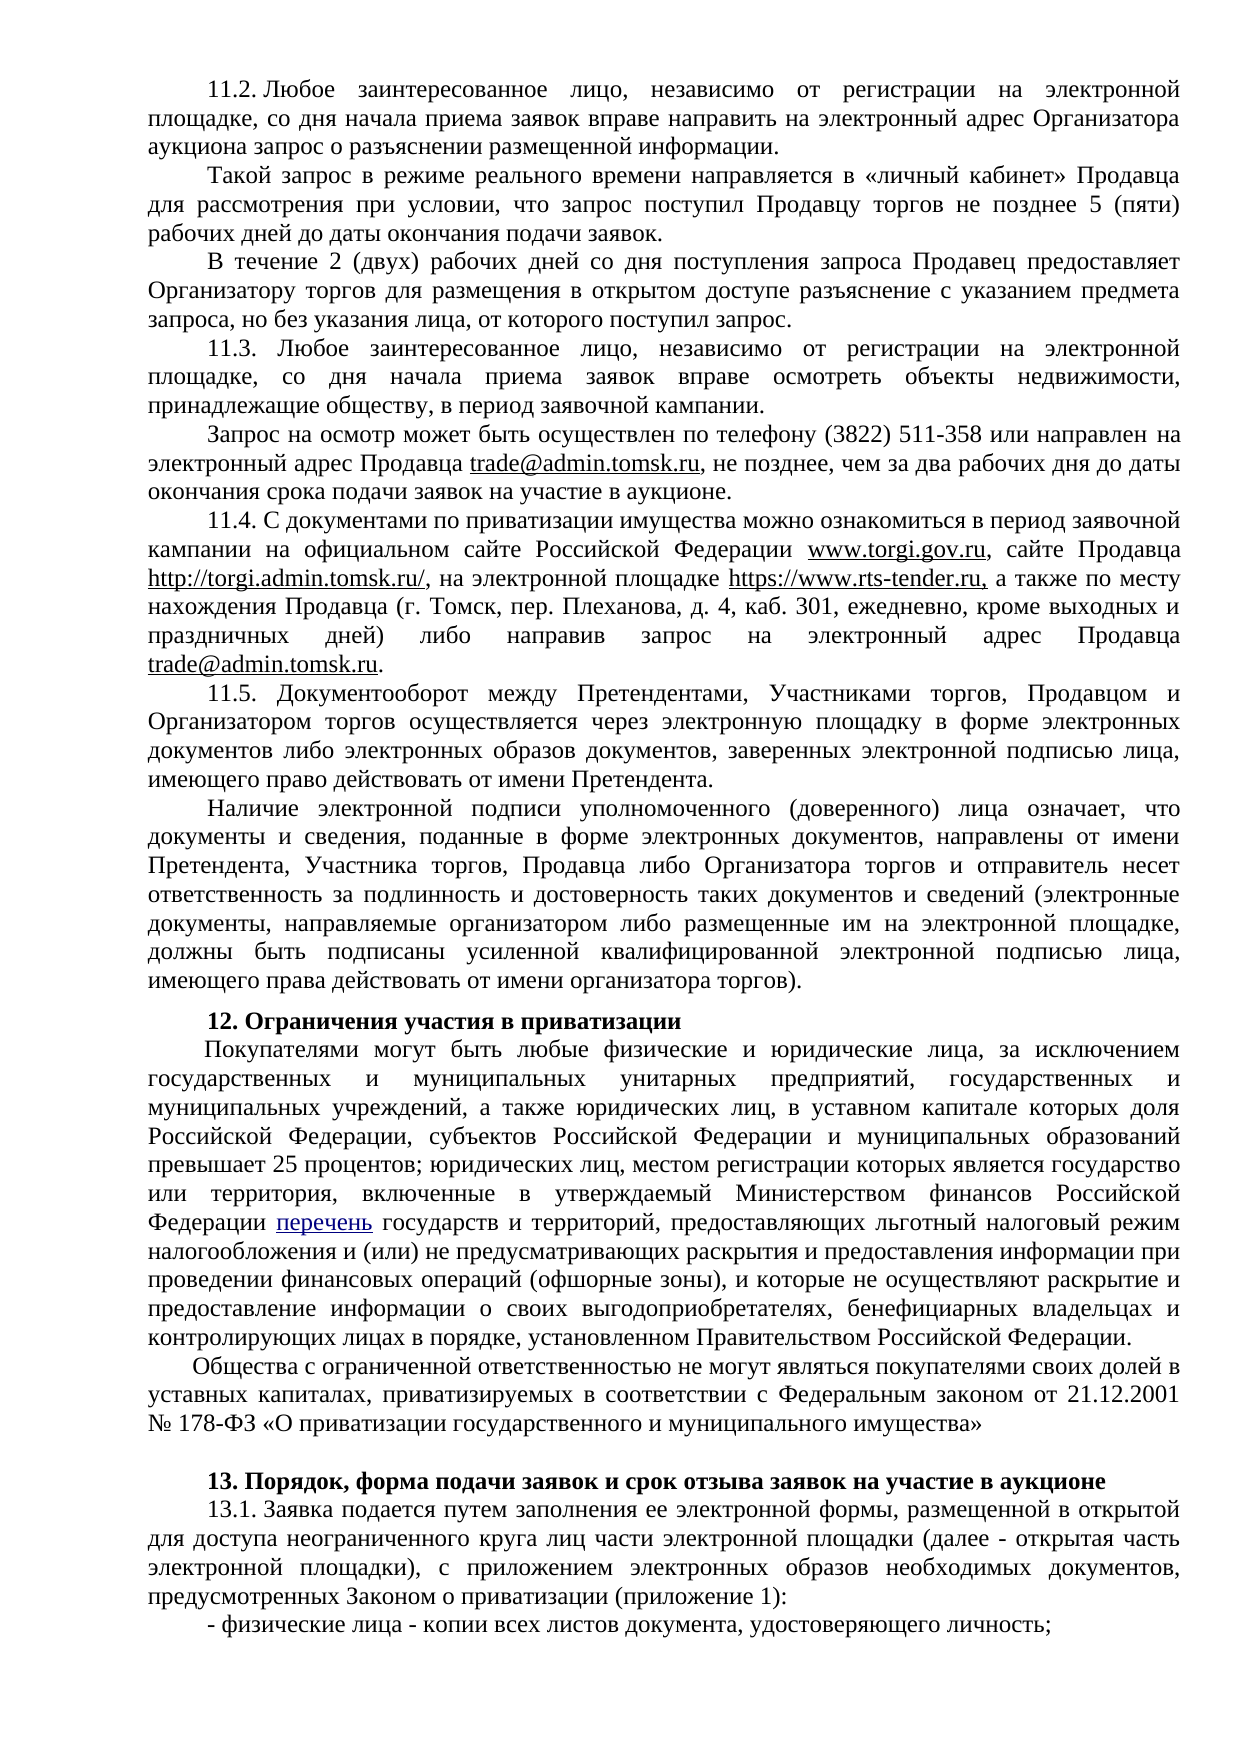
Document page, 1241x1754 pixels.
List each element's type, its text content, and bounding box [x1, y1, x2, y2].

subtitle В течение 2 (двух) рабочих дней со дня поступления запроса Продавец предоставляет Организатору торгов для размещения в открытом доступе разъяснение с указанием предмета запроса, но без указания лица, от которого поступил запрос. [148, 246, 1181, 333]
text 11.4. С документами по приватизации имущества можно ознакомиться в период заявочной кампании на официальном сайте Российской Федерации www.torgi.gov.ru, сайте Продавца http://torgi.admin.tomsk.ru/, на электронной площадке https://www.rts-tender.ru, а также по месту нахождения Продавца (г. Томск, пер. Плеханова, д. 4, каб. 301, ежедневно, кроме выходных и праздничных дней) либо направив запрос на электронный адрес Продавца trade@admin.tomsk.ru. [148, 505, 1181, 678]
text 11.2. Любое заинтересованное лицо, независимо от регистрации на электронной площадке, со дня начала приема заявок вправе направить на электронный адрес Организатора аукциона запрос о разъяснении размещенной информации. [148, 74, 1181, 160]
text - физические лица - копии всех листов документа, удостоверяющего личность; [148, 1609, 1181, 1638]
text 12. Ограничения участия в приватизации [148, 1006, 1181, 1034]
text 13. Порядок, форма подачи заявок и срок отзыва заявок на участие в аукционе [148, 1466, 1181, 1494]
text Общества с ограниченной ответственностью не могут являться покупателями своих долей в уставных капиталах, приватизируемых в соответствии с Федеральным законом от 21.12.2001 № 178-ФЗ «О приватизации государственного и муниципального имущества» [148, 1351, 1181, 1437]
subtitle 11.3. Любое заинтересованное лицо, независимо от регистрации на электронной площадке, со дня начала приема заявок вправе осмотреть объекты недвижимости, принадлежащие обществу, в период заявочной кампании. [148, 333, 1181, 419]
subtitle Запрос на осмотр может быть осуществлен по телефону (3822) 511-358 или направлен на электронный адрес Продавца trade@admin.tomsk.ru, не позднее, чем за два рабочих дня до даты окончания срока подачи заявок на участие в аукционе. [148, 419, 1181, 505]
text Покупателями могут быть любые физические и юридические лица, за исключением государственных и муниципальных унитарных предприятий, государственных и муниципальных учреждений, а также юридических лиц, в уставном капитале которых доля Российской Федерации, субъектов Российской Федерации и муниципальных образований превышает 25 процентов; юридических лиц, местом регистрации которых является государство или территория, включенные в утверждаемый Министерством финансов Российской Федерации перечень государств и территорий, предоставляющих льготный налоговый режим налогообложения и (или) не предусматривающих раскрытия и предоставления информации при проведении финансовых операций (офшорные зоны), и которые не осуществляют раскрытие и предоставление информации о своих выгодоприобретателях, бенефициарных владельцах и контролирующих лицах в порядке, установленном Правительством Российской Федерации. [148, 1034, 1181, 1351]
text Наличие электронной подписи уполномоченного (доверенного) лица означает, что документы и сведения, поданные в форме электронных документов, направлены от имени Претендента, Участника торгов, Продавца либо Организатора торгов и отправитель несет ответственность за подлинность и достоверность таких документов и сведений (электронные документы, направляемые организатором либо размещенные им на электронной площадке, должны быть подписаны усиленной квалифицированной электронной подписью лица, имеющего права действовать от имени организатора торгов). [148, 793, 1181, 994]
subtitle Такой запрос в режиме реального времени направляется в «личный кабинет» Продавца для рассмотрения при условии, что запрос поступил Продавцу торгов не позднее 5 (пяти) рабочих дней до даты окончания подачи заявок. [148, 160, 1181, 246]
text 11.5. Документооборот между Претендентами, Участниками торгов, Продавцом и Организатором торгов осуществляется через электронную площадку в форме электронных документов либо электронных образов документов, заверенных электронной подписью лица, имеющего право действовать от имени Претендента. [148, 678, 1181, 793]
text 13.1. Заявка подается путем заполнения ее электронной формы, размещенной в открытой для доступа неограниченного круга лиц части электронной площадки (далее - открытая часть электронной площадки), с приложением электронных образов необходимых документов, предусмотренных Законом о приватизации (приложение 1): [148, 1494, 1181, 1609]
